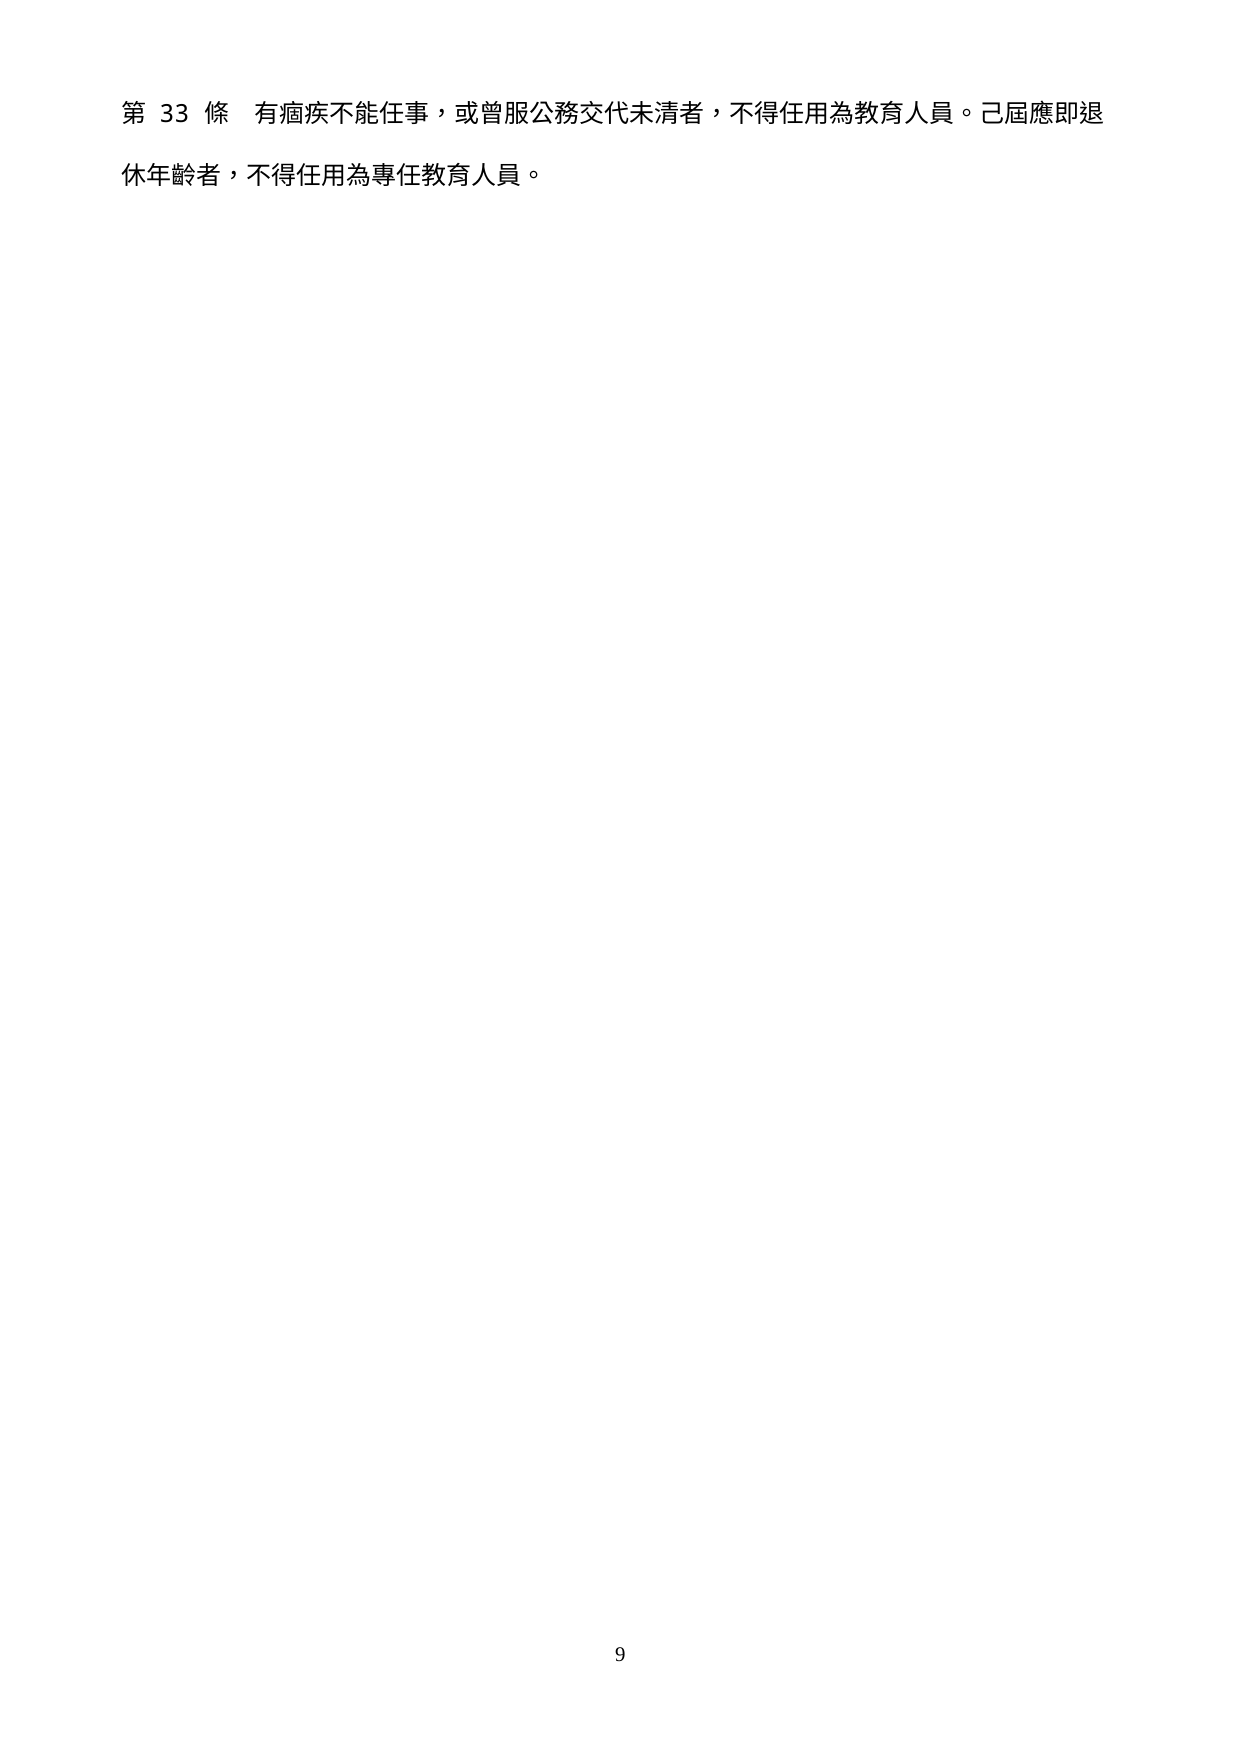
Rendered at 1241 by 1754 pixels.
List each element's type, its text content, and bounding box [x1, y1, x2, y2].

text 第 33 條 有痼疾不能任事，或曾服公務交代未清者，不得任用為教育人員。己屆應即退休年齡者，不得任用為專任教育人員。 [122, 69, 1122, 194]
